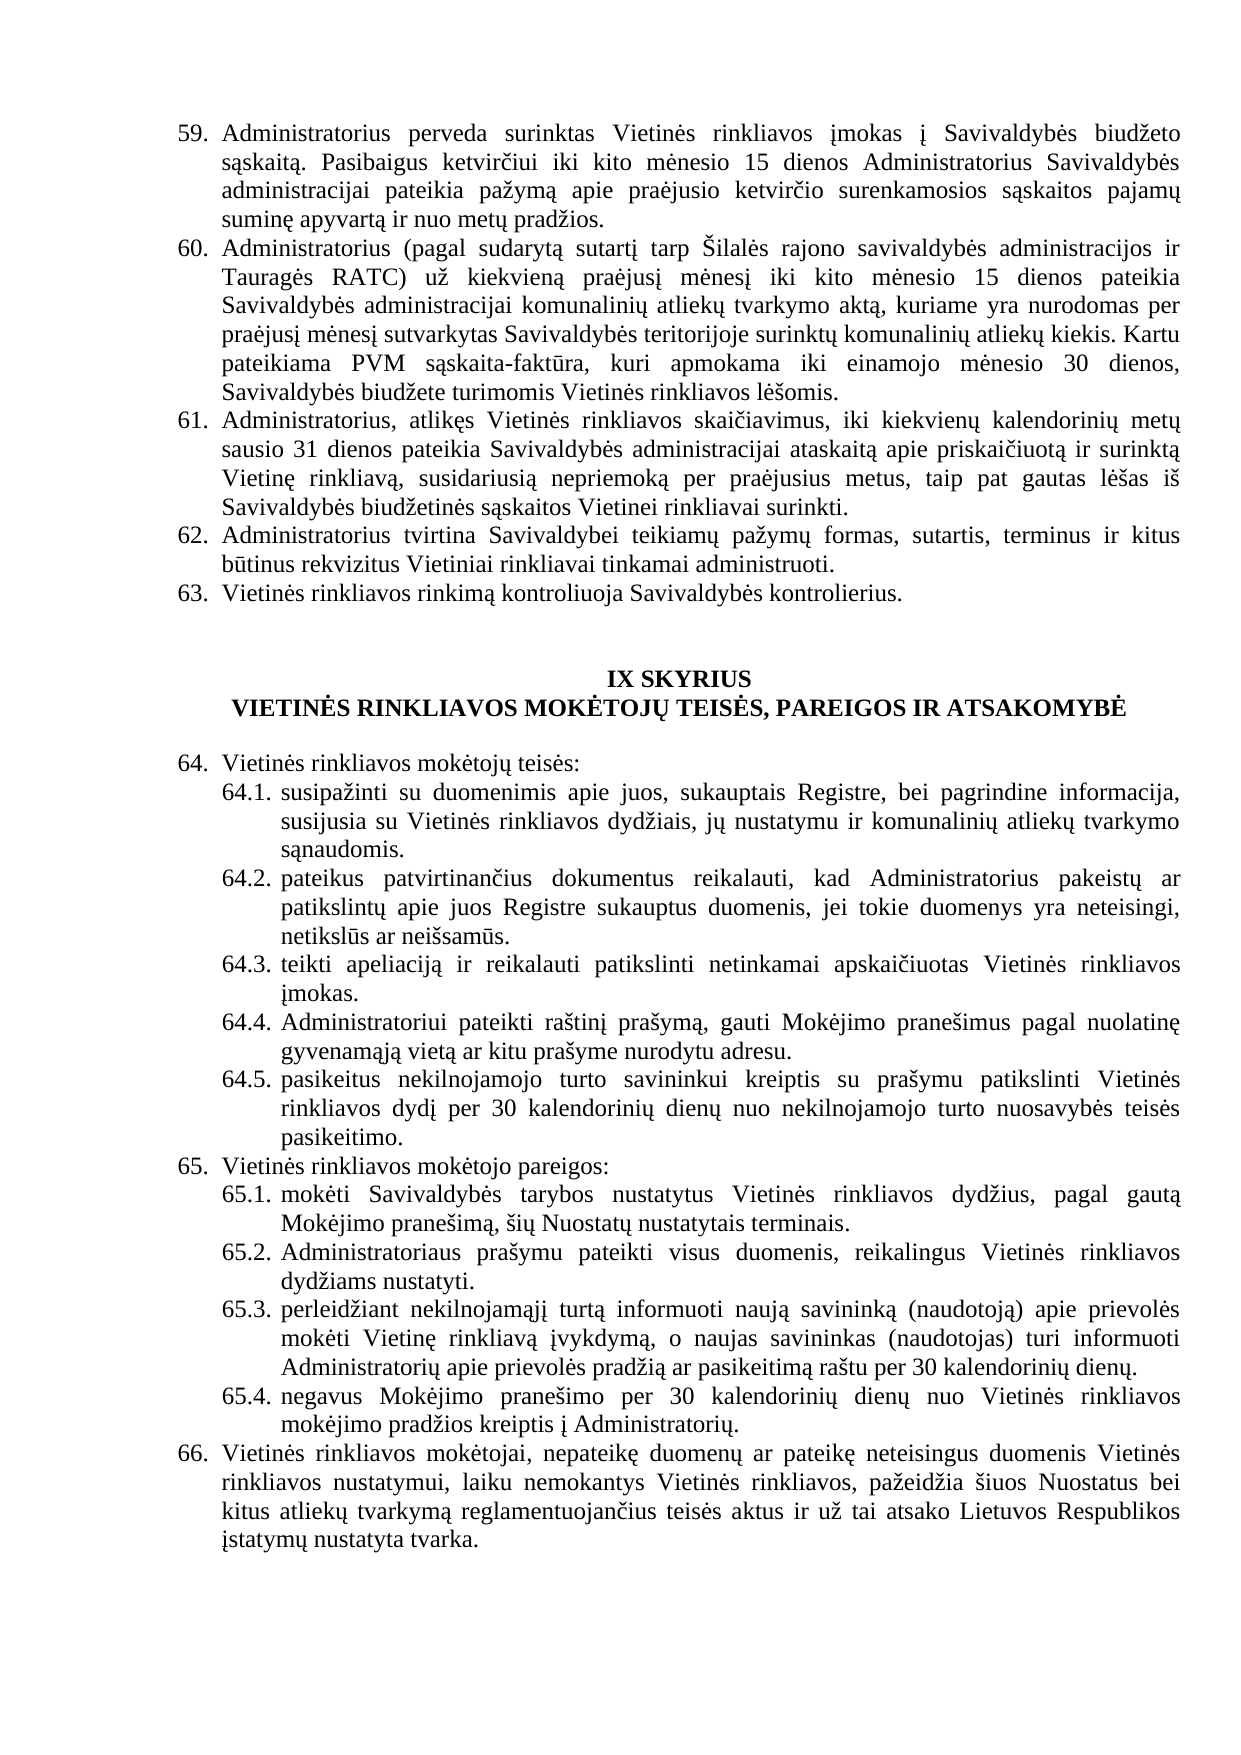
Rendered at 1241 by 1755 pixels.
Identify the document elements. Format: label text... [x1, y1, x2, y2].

text 64.3. teikti apeliaciją ir reikalauti patikslinti netinkamai apskaičiuotas Vietinės rinkliavos įmokas. [222, 949, 1181, 1007]
text 64. Vietinės rinkliavos mokėtojų teisės: [177, 748, 1181, 777]
text 61. Administratorius, atlikęs Vietinės rinkliavos skaičiavimus, iki kiekvienų kalendorinių metų sausio 31 dienos pateikia Savivaldybės administracijai ataskaitą apie priskaičiuotą ir surinktą Vietinę rinkliavą, susidariusią nepriemoką per praėjusius metus, taip pat gautas lėšas iš Savivaldybės biudžetinės sąskaitos Vietinei rinkliavai surinkti. [177, 406, 1181, 521]
text 64.5. pasikeitus nekilnojamojo turto savininkui kreiptis su prašymu patikslinti Vietinės rinkliavos dydį per 30 kalendorinių dienų nuo nekilnojamojo turto nuosavybės teisės pasikeitimo. [222, 1064, 1181, 1151]
text 62. Administratorius tvirtina Savivaldybei teikiamų pažymų formas, sutartis, terminus ir kitus būtinus rekvizitus Vietiniai rinkliavai tinkamai administruoti. [177, 521, 1181, 578]
text 64.2. pateikus patvirtinančius dokumentus reikalauti, kad Administratorius pakeistų ar patikslintų apie juos Registre sukauptus duomenis, jei tokie duomenys yra neteisingi, netikslūs ar neišsamūs. [222, 863, 1181, 949]
text 60. Administratorius (pagal sudarytą sutartį tarp Šilalės rajono savivaldybės administracijos ir Tauragės RATC) už kiekvieną praėjusį mėnesį iki kito mėnesio 15 dienos pateikia Savivaldybės administracijai komunalinių atliekų tvarkymo aktą, kuriame yra nurodomas per praėjusį mėnesį sutvarkytas Savivaldybės teritorijoje surinktų komunalinių atliekų kiekis. Kartu pateikiama PVM sąskaita-faktūra, kuri apmokama iki einamojo mėnesio 30 dienos, Savivaldybės biudžete turimomis Vietinės rinkliavos lėšomis. [177, 233, 1181, 406]
text 66. Vietinės rinkliavos mokėtojai, nepateikę duomenų ar pateikę neteisingus duomenis Vietinės rinkliavos nustatymui, laiku nemokantys Vietinės rinkliavos, pažeidžia šiuos Nuostatus bei kitus atliekų tvarkymą reglamentuojančius teisės aktus ir už tai atsako Lietuvos Respublikos įstatymų nustatyta tvarka. [177, 1438, 1181, 1553]
text 65.2. Administratoriaus prašymu pateikti visus duomenis, reikalingus Vietinės rinkliavos dydžiams nustatyti. [222, 1237, 1181, 1294]
text 64.4. Administratoriui pateikti raštinį prašymą, gauti Mokėjimo pranešimus pagal nuolatinę gyvenamąją vietą ar kitu prašyme nurodytu adresu. [222, 1007, 1181, 1064]
text 63. Vietinės rinkliavos rinkimą kontroliuoja Savivaldybės kontrolierius. [177, 578, 1181, 607]
text 65.4. negavus Mokėjimo pranešimo per 30 kalendorinių dienų nuo Vietinės rinkliavos mokėjimo pradžios kreiptis į Administratorių. [222, 1381, 1181, 1438]
text IX SKYRIUS [177, 664, 1181, 693]
text VIETINĖS RINKLIAVOS MOKĖTOJŲ TEISĖS, PAREIGOS ir ATSAKOMYBĖ [177, 693, 1181, 722]
text 65. Vietinės rinkliavos mokėtojo pareigos: [177, 1151, 1181, 1179]
text 64.1. susipažinti su duomenimis apie juos, sukauptais Registre, bei pagrindine informacija, susijusia su Vietinės rinkliavos dydžiais, jų nustatymu ir komunalinių atliekų tvarkymo sąnaudomis. [222, 777, 1181, 863]
text 65.1. mokėti Savivaldybės tarybos nustatytus Vietinės rinkliavos dydžius, pagal gautą Mokėjimo pranešimą, šių Nuostatų nustatytais terminais. [222, 1179, 1181, 1237]
text 59. Administratorius perveda surinktas Vietinės rinkliavos įmokas į Savivaldybės biudžeto sąskaitą. Pasibaigus ketvirčiui iki kito mėnesio 15 dienos Administratorius Savivaldybės administracijai pateikia pažymą apie praėjusio ketvirčio surenkamosios sąskaitos pajamų suminę apyvartą ir nuo metų pradžios. [177, 118, 1181, 233]
text 65.3. perleidžiant nekilnojamąjį turtą informuoti naują savininką (naudotoją) apie prievolės mokėti Vietinę rinkliavą įvykdymą, o naujas savininkas (naudotojas) turi informuoti Administratorių apie prievolės pradžią ar pasikeitimą raštu per 30 kalendorinių dienų. [222, 1294, 1181, 1381]
